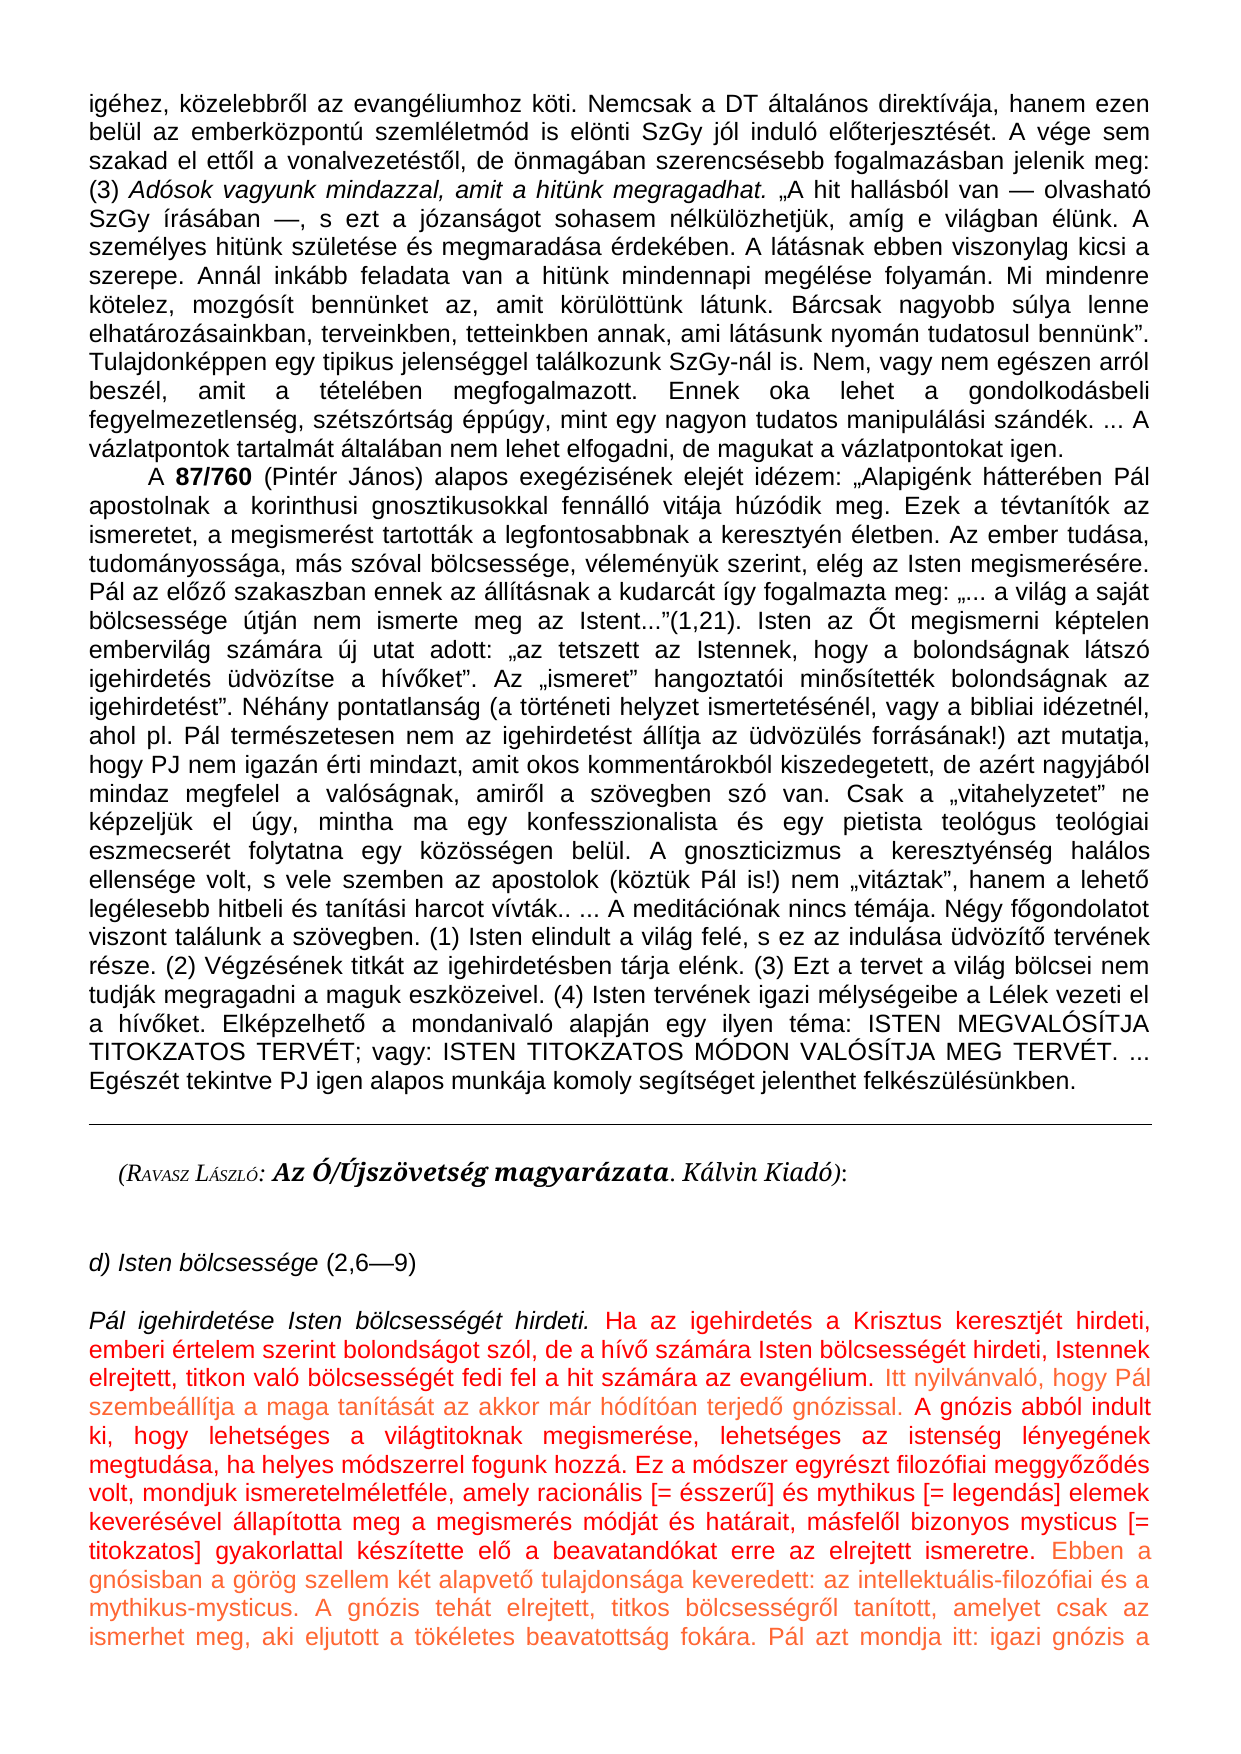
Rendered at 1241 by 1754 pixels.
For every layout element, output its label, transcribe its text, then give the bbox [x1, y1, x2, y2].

text igéhez, közelebbről az evangéliumhoz köti. Nemcsak a DT általános direktívája, hanem ezen belül az emberközpontú szemléletmód is elönti SzGy jól induló előterjesztését. A vége sem szakad el ettől a vonalvezetéstől, de önmagában szerencsésebb fogalmazásban jelenik meg: (3) Adósok vagyunk mindazzal, amit a hitünk megragadhat. „A hit hallásból van ― olvasható SzGy írásában ―, s ezt a józanságot sohasem nélkülözhetjük, amíg e világban élünk. A személyes hitünk születése és megmaradása érdekében. A látásnak ebben viszonylag kicsi a szerepe. Annál inkább feladata van a hitünk mindennapi megélése folyamán. Mi mindenre kötelez, mozgósít bennünket az, amit körülöttünk látunk. Bárcsak nagyobb súlya lenne elhatározásainkban, terveinkben, tetteinkben annak, ami látásunk nyomán tudatosul bennünk”. Tulajdonképpen egy tipikus jelenséggel találkozunk SzGy-nál is. Nem, vagy nem egészen arról beszél, amit a tételében megfogalmazott. Ennek oka lehet a gondolkodásbeli fegyelmezetlenség, szétszórtság éppúgy, mint egy nagyon tudatos manipulálási szándék. ... A vázlatpontok tartalmát általában nem lehet elfogadni, de magukat a vázlatpontokat igen. [88, 88, 1152, 462]
text Pál igehirdetése Isten bölcsességét hirdeti. Ha az igehirdetés a Krisztus keresztjét hirdeti, emberi értelem szerint bolondságot szól, de a hívő számára Isten bölcsességét hirdeti, Istennek elrejtett, titkon való bölcsességét fedi fel a hit számára az evangélium. Itt nyilvánvaló, hogy Pál szembeállítja a maga tanítását az akkor már hódítóan terjedő gnózissal. A gnózis abból indult ki, hogy lehetséges a világtitoknak megismerése, lehetséges az istenség lényegének megtudása, ha helyes módszerrel fogunk hozzá. Ez a módszer egyrészt filozófiai meggyőződés volt, mondjuk ismeretelméletféle, amely racionális [= ésszerű] és mythikus [= legendás] elemek keverésével állapította meg a megismerés módját és határait, másfelől bizonyos mysticus [= titokzatos] gyakorlattal készítette elő a beavatandókat erre az elrejtett ismeretre. Ebben a gnósisban a görög szellem két alapvető tulajdonsága keveredett: az intellektuális-filozófiai és a mythikus-mysticus. A gnózis tehát elrejtett, titkos bölcsességről tanított, amelyet csak az ismerhet meg, aki eljutott a tökéletes beavatottság fokára. Pál azt mondja itt: igazi gnózis a [88, 1306, 1152, 1651]
text d) Isten bölcsessége (2,6―9) [88, 1248, 1152, 1276]
text A 87/760 (Pintér János) alapos exegézisének elejét idézem: „Alapigénk hátterében Pál apostolnak a korinthusi gnosztikusokkal fennálló vitája húzódik meg. Ezek a tévtanítók az ismeretet, a megismerést tartották a legfontosabbnak a keresztyén életben. Az ember tudása, tudományossága, más szóval bölcsessége, véleményük szerint, elég az Isten megismerésére. Pál az előző szakaszban ennek az állításnak a kudarcát így fogalmazta meg: „... a világ a saját bölcsessége útján nem ismerte meg az Istent...”(1,21). Isten az Őt megismerni képtelen embervilág számára új utat adott: „az tetszett az Istennek, hogy a bolondságnak látszó igehirdetés üdvözítse a hívőket”. Az „ismeret” hangoztatói minősítették bolondságnak az igehirdetést”. Néhány pontatlanság (a történeti helyzet ismertetésénél, vagy a bibliai idézetnél, ahol pl. Pál természetesen nem az igehirdetést állítja az üdvözülés forrásának!) azt mutatja, hogy PJ nem igazán érti mindazt, amit okos kommentárokból kiszedegetett, de azért nagyjából mindaz megfelel a valóságnak, amiről a szövegben szó van. Csak a „vitahelyzetet” ne képzeljük el úgy, mintha ma egy konfesszionalista és egy pietista teológus teológiai eszmecserét folytatna egy közösségen belül. A gnoszticizmus a keresztyénség halálos ellensége volt, s vele szemben az apostolok (köztük Pál is!) nem „vitáztak”, hanem a lehető legélesebb hitbeli és tanítási harcot vívták.. ... A meditációnak nincs témája. Négy főgondolatot viszont találunk a szövegben. (1) Isten elindult a világ felé, s ez az indulása üdvözítő tervének része. (2) Végzésének titkát az igehirdetésben tárja elénk. (3) Ezt a tervet a világ bölcsei nem tudják megragadni a maguk eszközeivel. (4) Isten tervének igazi mélységeibe a Lélek vezeti el a hívőket. Elképzelhető a mondanivaló alapján egy ilyen téma: ISTEN MEGVALÓSÍTJA TITOKZATOS TERVÉT; vagy: ISTEN TITOKZATOS MÓDON VALÓSÍTJA MEG TERVÉT. ... Egészét tekintve PJ igen alapos munkája komoly segítséget jelenthet felkészülésünkben. [88, 462, 1152, 1095]
text (Ravasz László: Az Ó/Újszövetség magyarázata. Kálvin Kiadó): [88, 1125, 1152, 1218]
